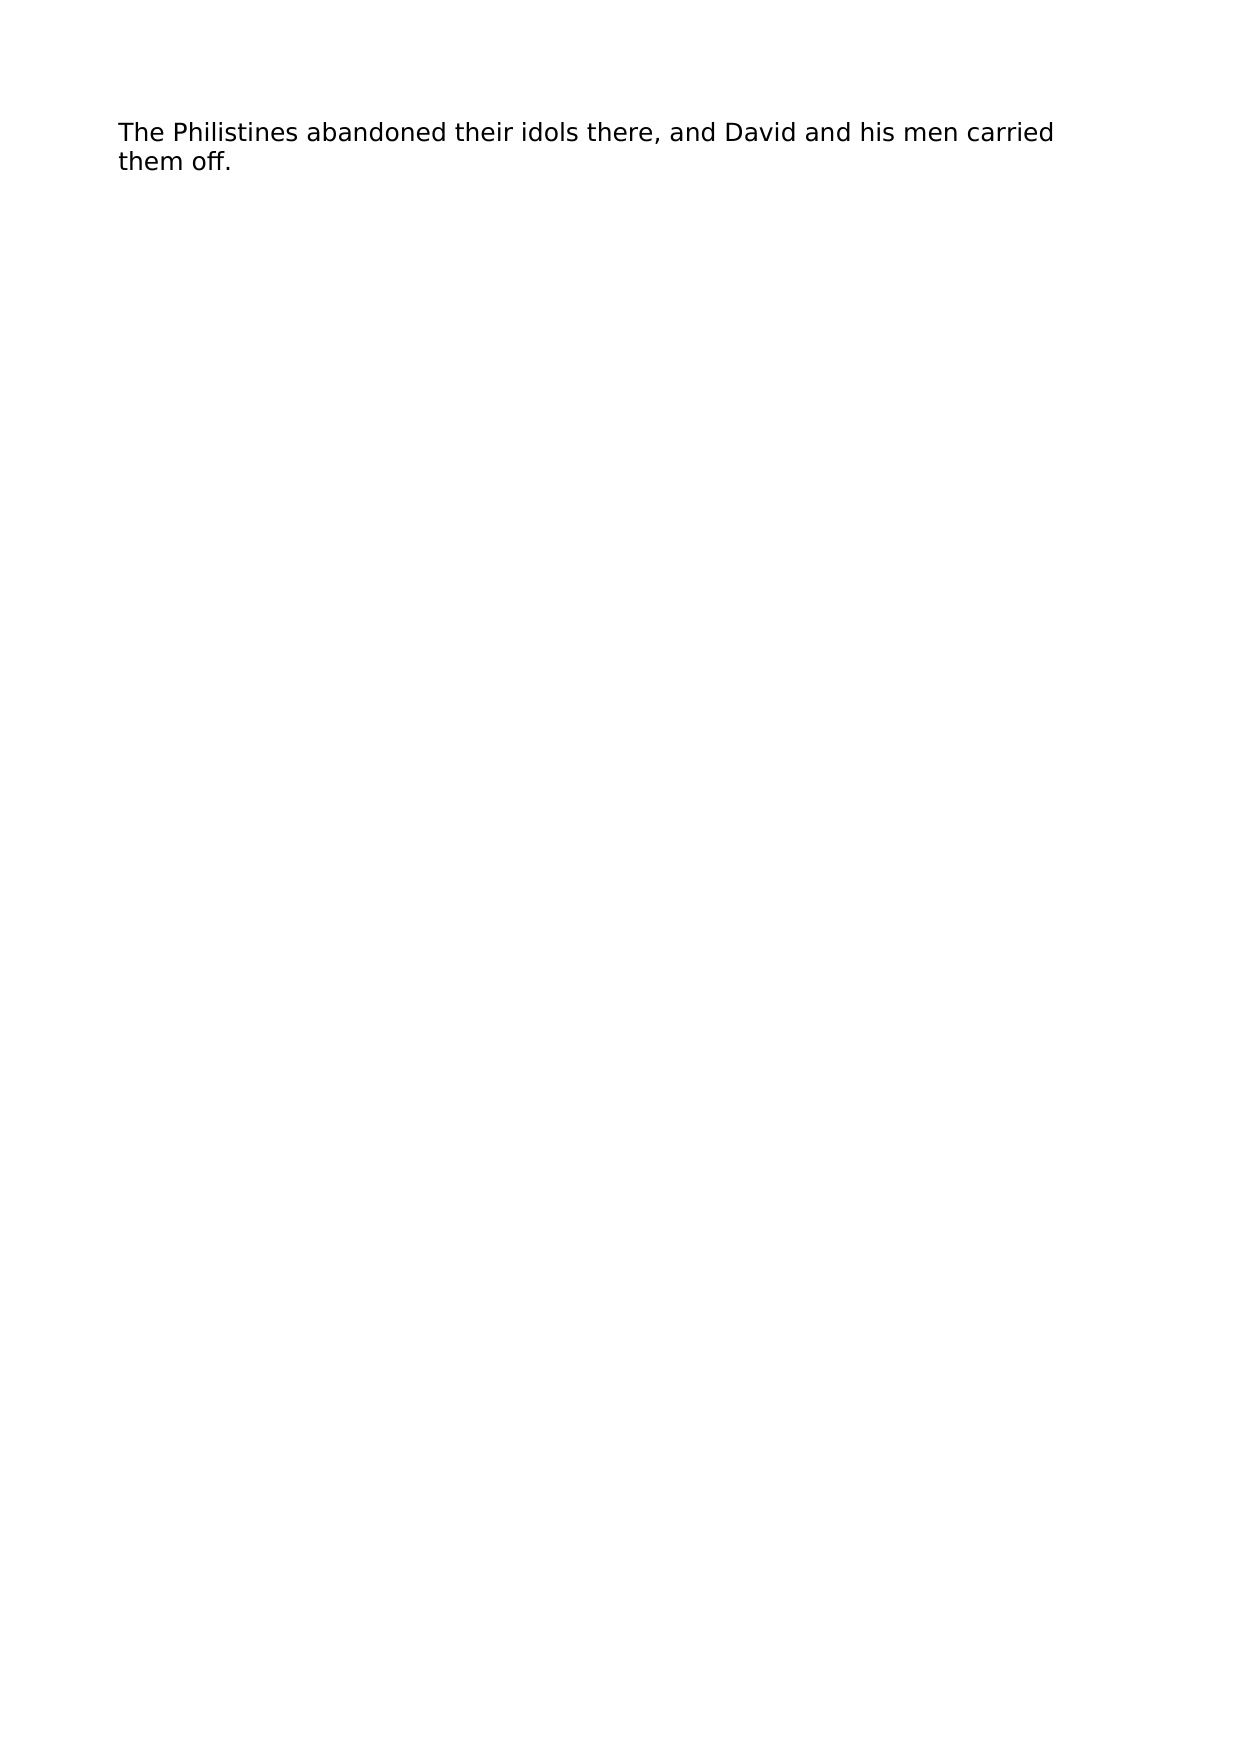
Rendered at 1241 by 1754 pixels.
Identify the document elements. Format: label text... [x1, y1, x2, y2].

text The Philistines abandoned their idols there, and David and his men carried them off. [118, 118, 1122, 176]
